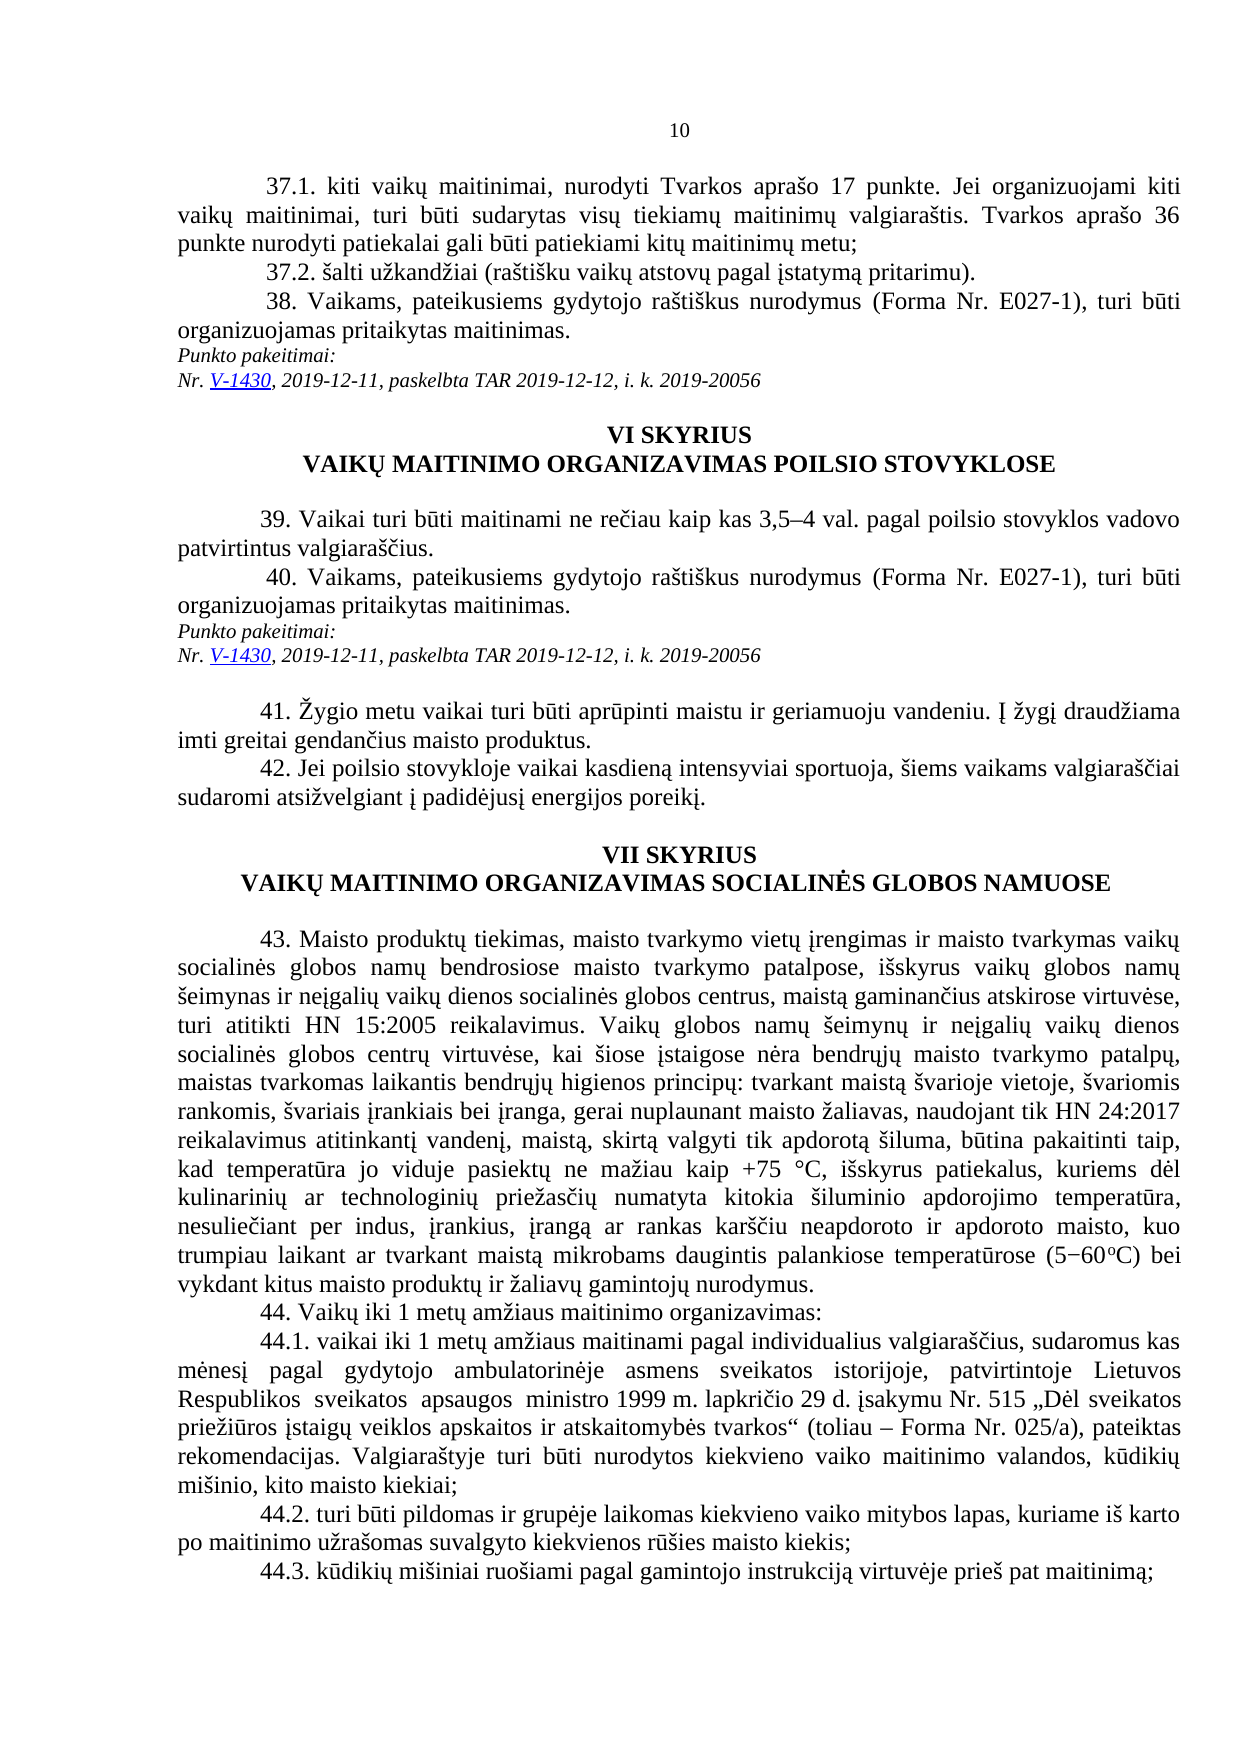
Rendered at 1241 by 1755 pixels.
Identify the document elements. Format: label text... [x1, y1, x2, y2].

text Nr. V-1430, 2019-12-11, paskelbta TAR 2019-12-12, i. k. 2019-20056 [177, 643, 1181, 667]
text Nr. V-1430, 2019-12-11, paskelbta TAR 2019-12-12, i. k. 2019-20056 [177, 367, 1181, 392]
text 37.2. šalti užkandžiai (raštišku vaikų atstovų pagal įstatymą pritarimu). [177, 257, 1181, 286]
text VII SKYRIUS [177, 840, 1181, 868]
text 38. Vaikams, pateikusiems gydytojo raštiškus nurodymus (Forma Nr. E027-1), turi būti organizuojamas pritaikytas maitinimas. [177, 286, 1181, 343]
text 44.2. turi būti pildomas ir grupėje laikomas kiekvieno vaiko mitybos lapas, kuriame iš karto po maitinimo užrašomas suvalgyto kiekvienos rūšies maisto kiekis; [177, 1499, 1181, 1556]
text 37.1. kiti vaikų maitinimai, nurodyti Tvarkos aprašo 17 punkte. Jei organizuojami kiti vaikų maitinimai, turi būti sudarytas visų tiekiamų maitinimų valgiaraštis. Tvarkos aprašo 36 punkte nurodyti patiekalai gali būti patiekiami kitų maitinimų metu; [177, 171, 1181, 257]
text Punkto pakeitimai: [177, 619, 1181, 643]
text 40. Vaikams, pateikusiems gydytojo raštiškus nurodymus (Forma Nr. E027-1), turi būti organizuojamas pritaikytas maitinimas. [177, 562, 1181, 619]
text VI SKYRIUS [177, 420, 1181, 449]
text VAIKŲ MAITINIMO ORGANIZAVIMAS SOCIALINĖS GLOBOS namuoSE [177, 868, 1181, 897]
text 39. Vaikai turi būti maitinami ne rečiau kaip kas 3,5‒4 val. pagal poilsio stovyklos vadovo patvirtintus valgiaraščius. [177, 504, 1181, 562]
text Punkto pakeitimai: [177, 343, 1181, 367]
text 44.3. kūdikių mišiniai ruošiami pagal gamintojo instrukciją virtuvėje prieš pat maitinimą; [177, 1556, 1181, 1585]
text 42. Jei poilsio stovykloje vaikai kasdieną intensyviai sportuoja, šiems vaikams valgiaraščiai sudaromi atsižvelgiant į padidėjusį energijos poreikį. [177, 753, 1181, 811]
text 44.1. vaikai iki 1 metų amžiaus maitinami pagal individualius valgiaraščius, sudaromus kas mėnesį pagal gydytojo ambulatorinėje asmens sveikatos istorijoje, patvirtintoje Lietuvos Respublikos sveikatos apsaugos ministro 1999 m. lapkričio 29 d. įsakymu Nr. 515 „Dėl sveikatos priežiūros įstaigų veiklos apskaitos ir atskaitomybės tvarkos“ (toliau ‒ Forma Nr. 025/a), pateiktas rekomendacijas. Valgiaraštyje turi būti nurodytos kiekvieno vaiko maitinimo valandos, kūdikių mišinio, kito maisto kiekiai; [177, 1326, 1181, 1499]
text VAIKŲ MAITINIMO ORGANIZAVIMAS poilsio stovyklose [177, 449, 1181, 478]
text 44. Vaikų iki 1 metų amžiaus maitinimo organizavimas: [177, 1297, 1181, 1326]
text 43. Maisto produktų tiekimas, maisto tvarkymo vietų įrengimas ir maisto tvarkymas vaikų socialinės globos namų bendrosiose maisto tvarkymo patalpose, išskyrus vaikų globos namų šeimynas ir neįgalių vaikų dienos socialinės globos centrus, maistą gaminančius atskirose virtuvėse, turi atitikti HN 15:2005 reikalavimus. Vaikų globos namų šeimynų ir neįgalių vaikų dienos socialinės globos centrų virtuvėse, kai šiose įstaigose nėra bendrųjų maisto tvarkymo patalpų, maistas tvarkomas laikantis bendrųjų higienos principų: tvarkant maistą švarioje vietoje, švariomis rankomis, švariais įrankiais bei įranga, gerai nuplaunant maisto žaliavas, naudojant tik HN 24:2017 reikalavimus atitinkantį vandenį, maistą, skirtą valgyti tik apdorotą šiluma, būtina pakaitinti taip, kad temperatūra jo viduje pasiektų ne mažiau kaip +75 °C, išskyrus patiekalus, kuriems dėl kulinarinių ar technologinių priežasčių numatyta kitokia šiluminio apdorojimo temperatūra, nesuliečiant per indus, įrankius, įrangą ar rankas karščiu neapdoroto ir apdoroto maisto, kuo trumpiau laikant ar tvarkant maistą mikrobams daugintis palankiose temperatūrose (5−60oC) bei vykdant kitus maisto produktų ir žaliavų gamintojų nurodymus. [177, 924, 1181, 1297]
text 41. Žygio metu vaikai turi būti aprūpinti maistu ir geriamuoju vandeniu. Į žygį draudžiama imti greitai gendančius maisto produktus. [177, 696, 1181, 753]
